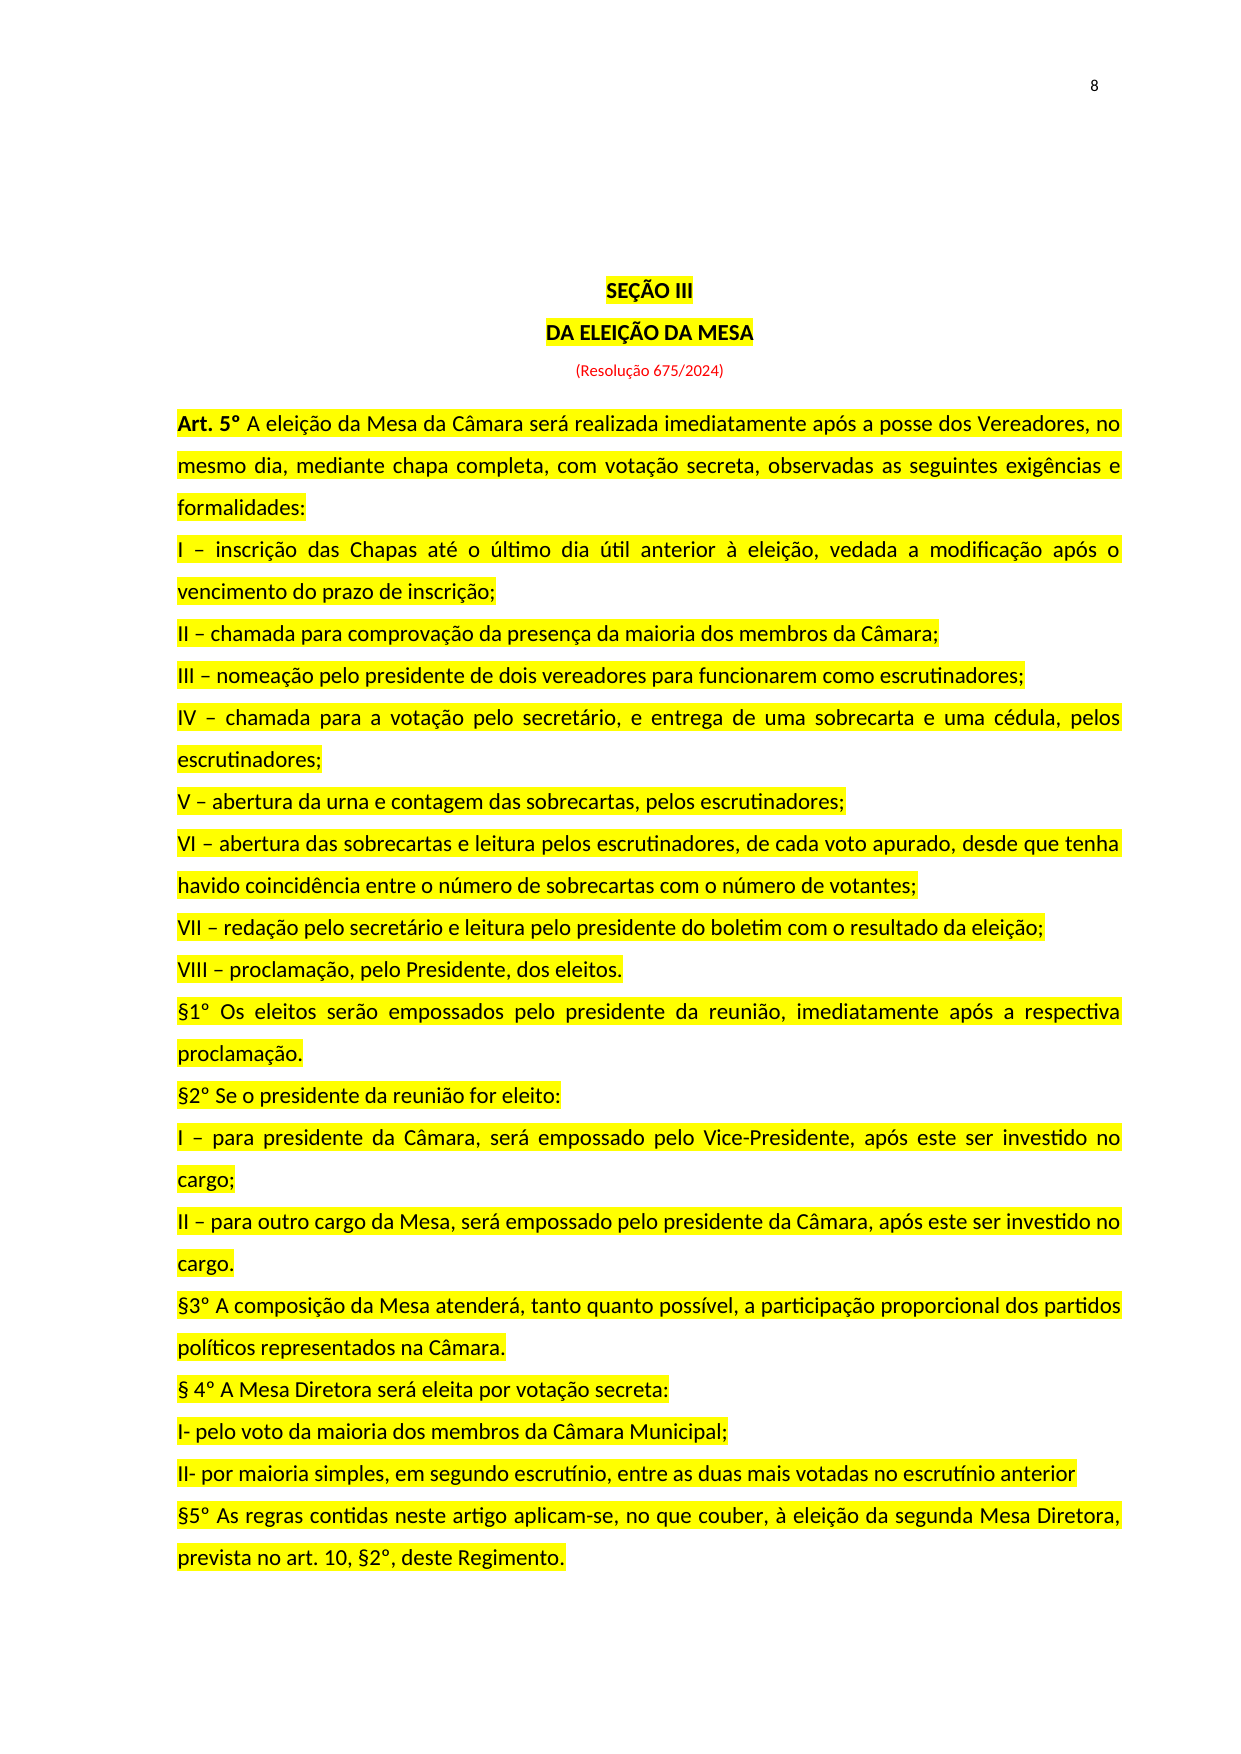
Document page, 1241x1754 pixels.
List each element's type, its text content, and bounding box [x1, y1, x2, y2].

text §5º As regras contidas neste artigo aplicam-se, no que couber, à eleição da segunda Mesa Diretora, prevista no art. 10, §2º, deste Regimento. [177, 1501, 1122, 1571]
text (Resolução 675/2024) [177, 360, 1122, 380]
text II – chamada para comprovação da presença da maioria dos membros da Câmara; [177, 619, 1122, 647]
text II – para outro cargo da Mesa, será empossado pelo presidente da Câmara, após este ser investido no cargo. [177, 1207, 1122, 1277]
text III – nomeação pelo presidente de dois vereadores para funcionarem como escrutinadores; [177, 661, 1122, 689]
text IV – chamada para a votação pelo secretário, e entrega de uma sobrecarta e uma cédula, pelos escrutinadores; [177, 703, 1122, 773]
text § 4º A Mesa Diretora será eleita por votação secreta: [177, 1375, 1122, 1403]
text VII – redação pelo secretário e leitura pelo presidente do boletim com o resultado da eleição; [177, 913, 1122, 941]
text VIII – proclamação, pelo Presidente, dos eleitos. [177, 955, 1122, 983]
text §1º Os eleitos serão empossados pelo presidente da reunião, imediatamente após a respectiva proclamação. [177, 997, 1122, 1067]
text V – abertura da urna e contagem das sobrecartas, pelos escrutinadores; [177, 787, 1122, 815]
text SEÇÃO III [177, 276, 1122, 304]
text Art. 5º A eleição da Mesa da Câmara será realizada imediatamente após a posse dos Vereadores, no mesmo dia, mediante chapa completa, com votação secreta, observadas as seguintes exigências e formalidades: [177, 409, 1122, 521]
text II- por maioria simples, em segundo escrutínio, entre as duas mais votadas no escrutínio anterior [177, 1459, 1122, 1487]
text VI – abertura das sobrecartas e leitura pelos escrutinadores, de cada voto apurado, desde que tenha havido coincidência entre o número de sobrecartas com o número de votantes; [177, 829, 1122, 899]
text I – inscrição das Chapas até o último dia útil anterior à eleição, vedada a modificação após o vencimento do prazo de inscrição; [177, 535, 1122, 605]
text I- pelo voto da maioria dos membros da Câmara Municipal; [177, 1417, 1122, 1445]
text I – para presidente da Câmara, será empossado pelo Vice-Presidente, após este ser investido no cargo; [177, 1123, 1122, 1193]
text §2º Se o presidente da reunião for eleito: [177, 1081, 1122, 1109]
text DA ELEIÇÃO DA MESA [177, 318, 1122, 346]
text §3º A composição da Mesa atenderá, tanto quanto possível, a participação proporcional dos partidos políticos representados na Câmara. [177, 1291, 1122, 1361]
